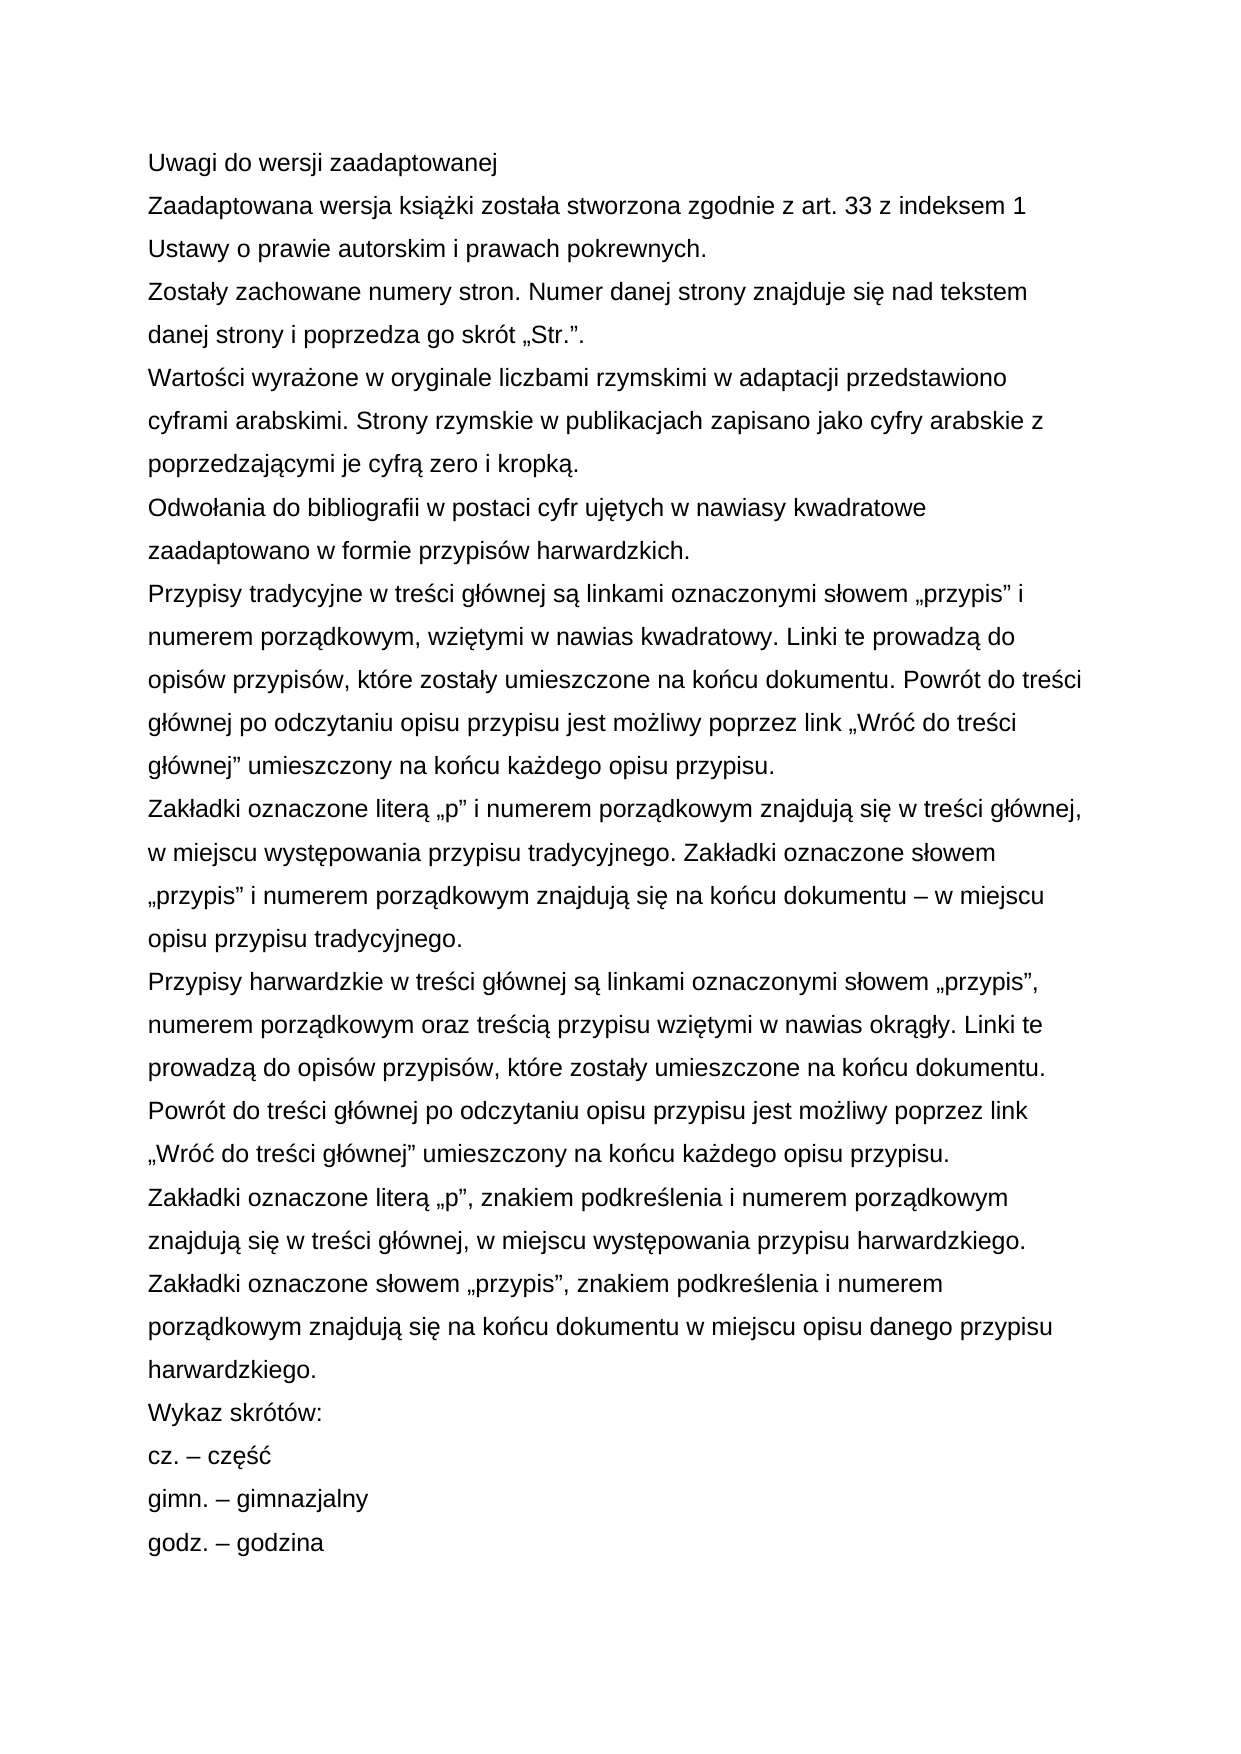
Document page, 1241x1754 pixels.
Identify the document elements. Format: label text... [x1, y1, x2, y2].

text Zostały zachowane numery stron. Numer danej strony znajduje się nad tekstem danej strony i poprzedza go skrót „Str.”. [148, 277, 1093, 349]
text godz. – godzina [148, 1528, 1093, 1556]
text Wartości wyrażone w oryginale liczbami rzymskimi w adaptacji przedstawiono cyframi arabskimi. Strony rzymskie w publikacjach zapisano jako cyfry arabskie z poprzedzającymi je cyfrą zero i kropką. [148, 363, 1093, 478]
text Zakładki oznaczone literą „p” i numerem porządkowym znajdują się w treści głównej, w miejscu występowania przypisu tradycyjnego. Zakładki oznaczone słowem „przypis” i numerem porządkowym znajdują się na końcu dokumentu – w miejscu opisu przypisu tradycyjnego. [148, 794, 1093, 953]
text cz. – część [148, 1441, 1093, 1470]
text Przypisy harwardzkie w treści głównej są linkami oznaczonymi słowem „przypis”, numerem porządkowym oraz treścią przypisu wziętymi w nawias okrągły. Linki te prowadzą do opisów przypisów, które zostały umieszczone na końcu dokumentu. Powrót do treści głównej po odczytaniu opisu przypisu jest możliwy poprzez link „Wróć do treści głównej” umieszczony na końcu każdego opisu przypisu. [148, 967, 1093, 1168]
text Wykaz skrótów: [148, 1398, 1093, 1427]
text Zakładki oznaczone literą „p”, znakiem podkreślenia i numerem porządkowym znajdują się w treści głównej, w miejscu występowania przypisu harwardzkiego. Zakładki oznaczone słowem „przypis”, znakiem podkreślenia i numerem porządkowym znajdują się na końcu dokumentu w miejscu opisu danego przypisu harwardzkiego. [148, 1183, 1093, 1384]
text Odwołania do bibliografii w postaci cyfr ujętych w nawiasy kwadratowe zaadaptowano w formie przypisów harwardzkich. [148, 493, 1093, 564]
text Uwagi do wersji zaadaptowanej [148, 148, 1093, 176]
text Zaadaptowana wersja książki została stworzona zgodnie z art. 33 z indeksem 1 Ustawy o prawie autorskim i prawach pokrewnych. [148, 191, 1093, 263]
text gimn. – gimnazjalny [148, 1484, 1093, 1513]
text Przypisy tradycyjne w treści głównej są linkami oznaczonymi słowem „przypis” i numerem porządkowym, wziętymi w nawias kwadratowy. Linki te prowadzą do opisów przypisów, które zostały umieszczone na końcu dokumentu. Powrót do treści głównej po odczytaniu opisu przypisu jest możliwy poprzez link „Wróć do treści głównej” umieszczony na końcu każdego opisu przypisu. [148, 579, 1093, 780]
